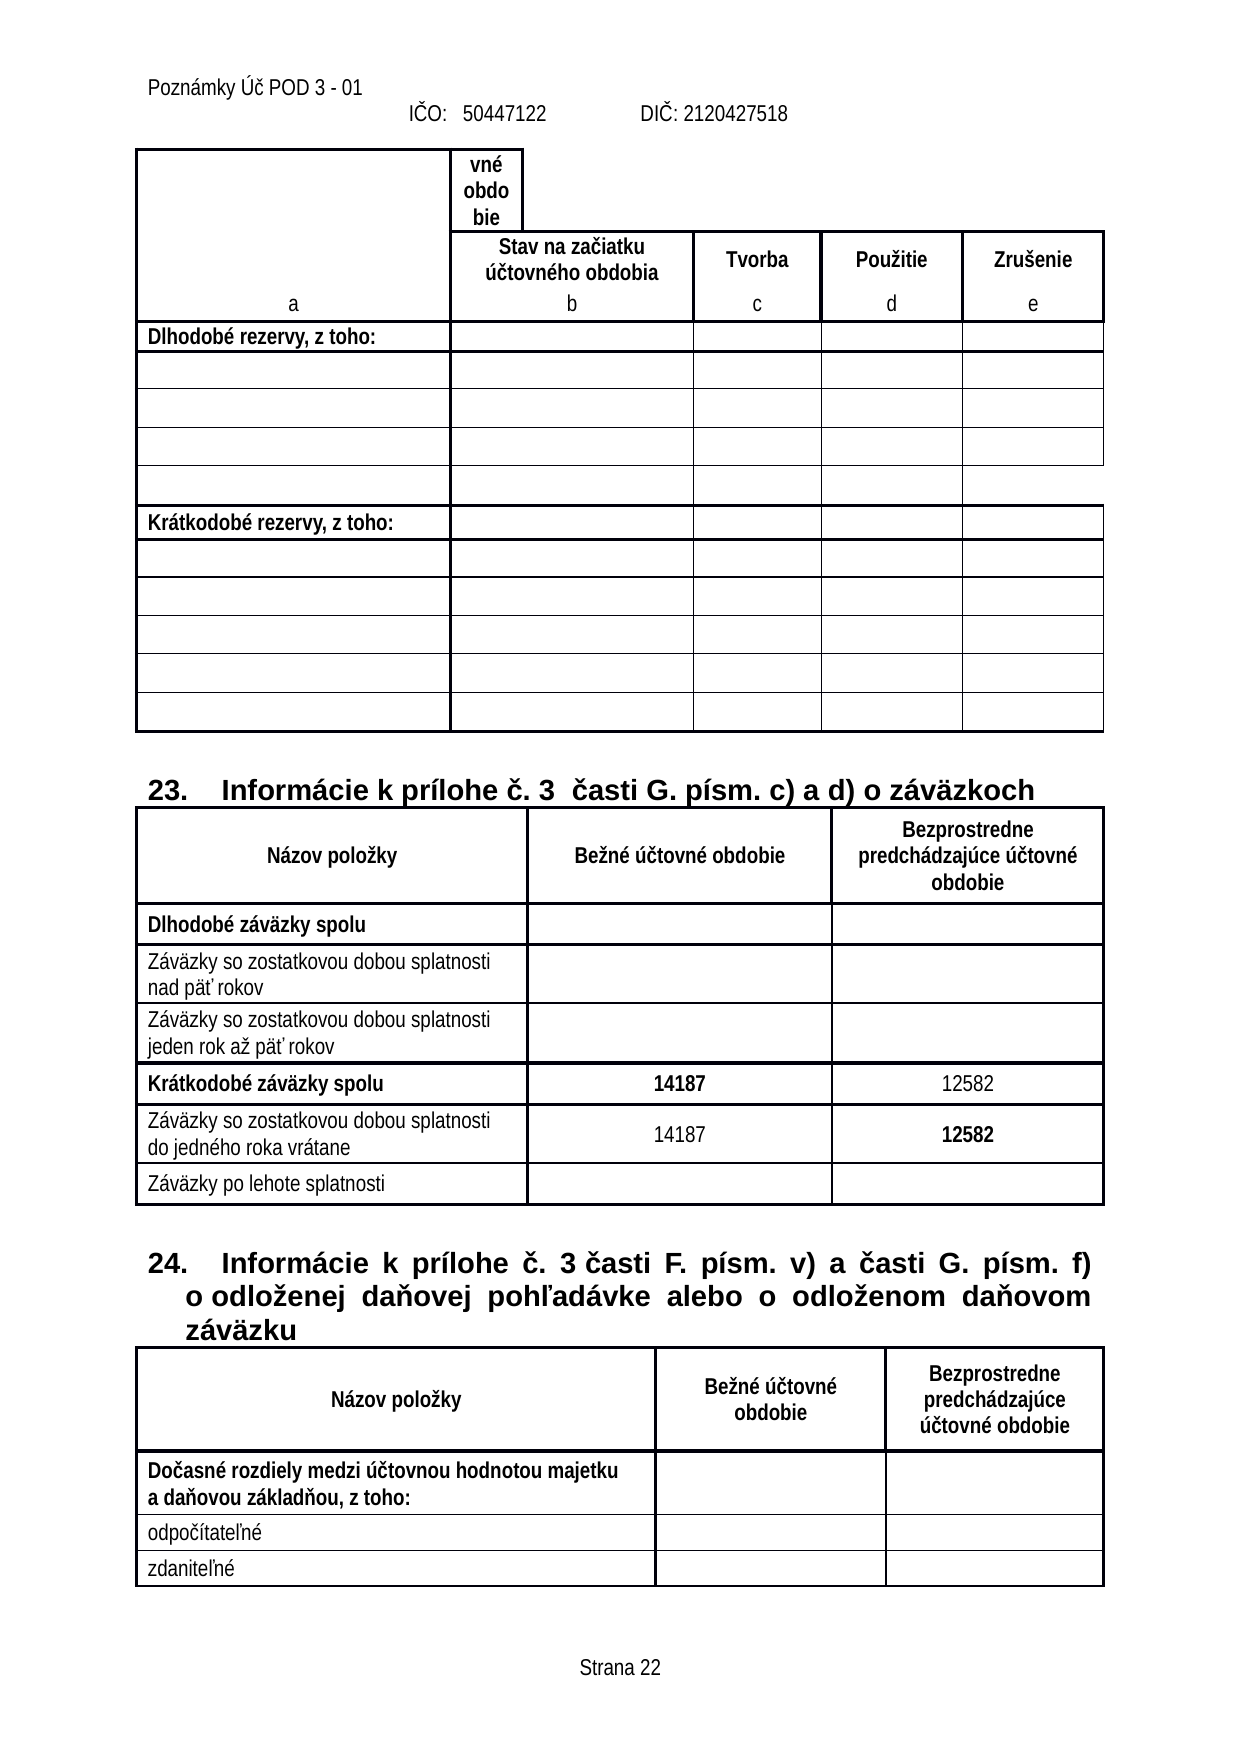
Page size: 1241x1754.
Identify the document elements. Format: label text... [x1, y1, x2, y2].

table_cell [452, 693, 693, 730]
table_cell [529, 1004, 831, 1061]
table_cell [822, 353, 962, 388]
table_cell Záväzky so zostatkovou dobou splatnosti jeden rok až päť rokov [138, 1004, 526, 1061]
table_cell 14187 [529, 1106, 831, 1162]
table_cell [529, 905, 831, 943]
table_cell [963, 616, 1103, 653]
table_cell Dlhodobé rezervy, z toho: [138, 323, 449, 350]
table_cell Dočasné rozdiely medzi účtovnou hodnotou majetku a daňovou základňou, z toho: [138, 1453, 654, 1514]
title Informácie k prílohe č. 3 časti G. písm. c) a d) o záväzkoch [148, 772, 1092, 806]
title Informácie k prílohe č. 3 časti F. písm. v) a časti G. písm. f) o odloženej daňovej pohľadávke alebo o odloženom daňovom záväzku [148, 1246, 1092, 1346]
table_cell 14187 [529, 1065, 831, 1103]
table_cell [694, 389, 821, 427]
table_cell e [964, 286, 1102, 320]
table_cell Záväzky so zostatkovou dobou splatnosti nad päť rokov [138, 946, 526, 1002]
table_cell [822, 616, 962, 653]
table_cell [138, 466, 449, 503]
table_cell [657, 1551, 885, 1585]
table_cell [694, 428, 821, 465]
table_cell [138, 578, 449, 615]
table_cell [963, 389, 1103, 427]
table_cell [833, 1004, 1102, 1061]
table_cell [694, 654, 821, 692]
table_cell [657, 1515, 885, 1550]
table_cell Použitie [823, 233, 961, 286]
table_header Názov položky [138, 1349, 654, 1449]
table_cell a [138, 286, 449, 320]
table_cell [452, 323, 693, 350]
table_cell [963, 323, 1103, 350]
table_cell 12582 [833, 1065, 1102, 1103]
table_cell [452, 389, 693, 427]
table_cell Dlhodobé záväzky spolu [138, 905, 526, 943]
table_cell [963, 428, 1103, 465]
table_cell [694, 353, 821, 388]
table_cell [452, 578, 693, 615]
table_cell [694, 578, 821, 615]
table_cell d [823, 286, 961, 320]
table_cell [833, 946, 1102, 1002]
table_cell [822, 507, 962, 538]
table_cell [822, 466, 962, 503]
table_cell odpočítateľné [138, 1515, 654, 1550]
table_cell [963, 578, 1103, 615]
table_cell [529, 946, 831, 1002]
table_cell [833, 905, 1102, 943]
table_cell [822, 654, 962, 692]
table_header vné obdobie [452, 151, 521, 230]
table_cell [963, 693, 1103, 730]
table_header [138, 151, 449, 286]
table_cell [138, 389, 449, 427]
table_cell [694, 616, 821, 653]
table_cell [822, 389, 962, 427]
table_cell [887, 1453, 1102, 1514]
table_cell [963, 507, 1103, 538]
table_cell [138, 616, 449, 653]
table_cell [452, 353, 693, 388]
table_cell [452, 507, 693, 538]
table_cell [529, 1164, 831, 1203]
table_header Názov položky [138, 809, 526, 902]
table_cell [963, 541, 1103, 576]
table_cell [833, 1164, 1102, 1203]
table_cell b [452, 286, 692, 320]
table_cell [138, 353, 449, 388]
table_cell Záväzky so zostatkovou dobou splatnosti do jedného roka vrátane [138, 1106, 526, 1162]
table_cell Záväzky po lehote splatnosti [138, 1164, 526, 1203]
table_cell [694, 693, 821, 730]
table_cell [452, 541, 693, 576]
table_cell [822, 578, 962, 615]
table_cell [963, 353, 1103, 388]
table_cell [452, 428, 693, 465]
table_cell [138, 693, 449, 730]
table_cell [887, 1515, 1102, 1550]
table_cell [138, 428, 449, 465]
table_cell [822, 541, 962, 576]
table_header Bezprostredne predchádzajúce účtovné obdobie [887, 1349, 1102, 1449]
table_cell [694, 507, 821, 538]
table_cell [694, 466, 821, 503]
table_cell [452, 654, 693, 692]
table_cell [452, 616, 693, 653]
table_cell [138, 541, 449, 576]
table_header Bežné účtovné obdobie [657, 1349, 884, 1449]
table_cell Tvorba [695, 233, 819, 286]
table_cell [887, 1551, 1102, 1585]
table_cell Krátkodobé záväzky spolu [138, 1065, 526, 1103]
table_header Bežné účtovné obdobie [529, 809, 830, 902]
table_cell Krátkodobé rezervy, z toho: [138, 507, 449, 538]
table_cell [452, 466, 693, 503]
table_header Bezprostredne predchádzajúce účtovné obdobie [833, 809, 1102, 902]
table_cell [822, 428, 962, 465]
table_cell c [695, 286, 819, 320]
table_cell [657, 1453, 885, 1514]
table_cell zdaniteľné [138, 1551, 654, 1585]
table_cell [963, 654, 1103, 692]
table_cell [694, 541, 821, 576]
table_cell Zrušenie [964, 233, 1102, 286]
table_cell [694, 323, 821, 350]
table_cell [963, 466, 1104, 503]
table_cell [138, 654, 449, 692]
table_cell Stav na začiatku účtovného obdobia [452, 233, 692, 286]
table_cell [822, 693, 962, 730]
table_cell [822, 323, 962, 350]
table_cell 12582 [833, 1106, 1102, 1162]
